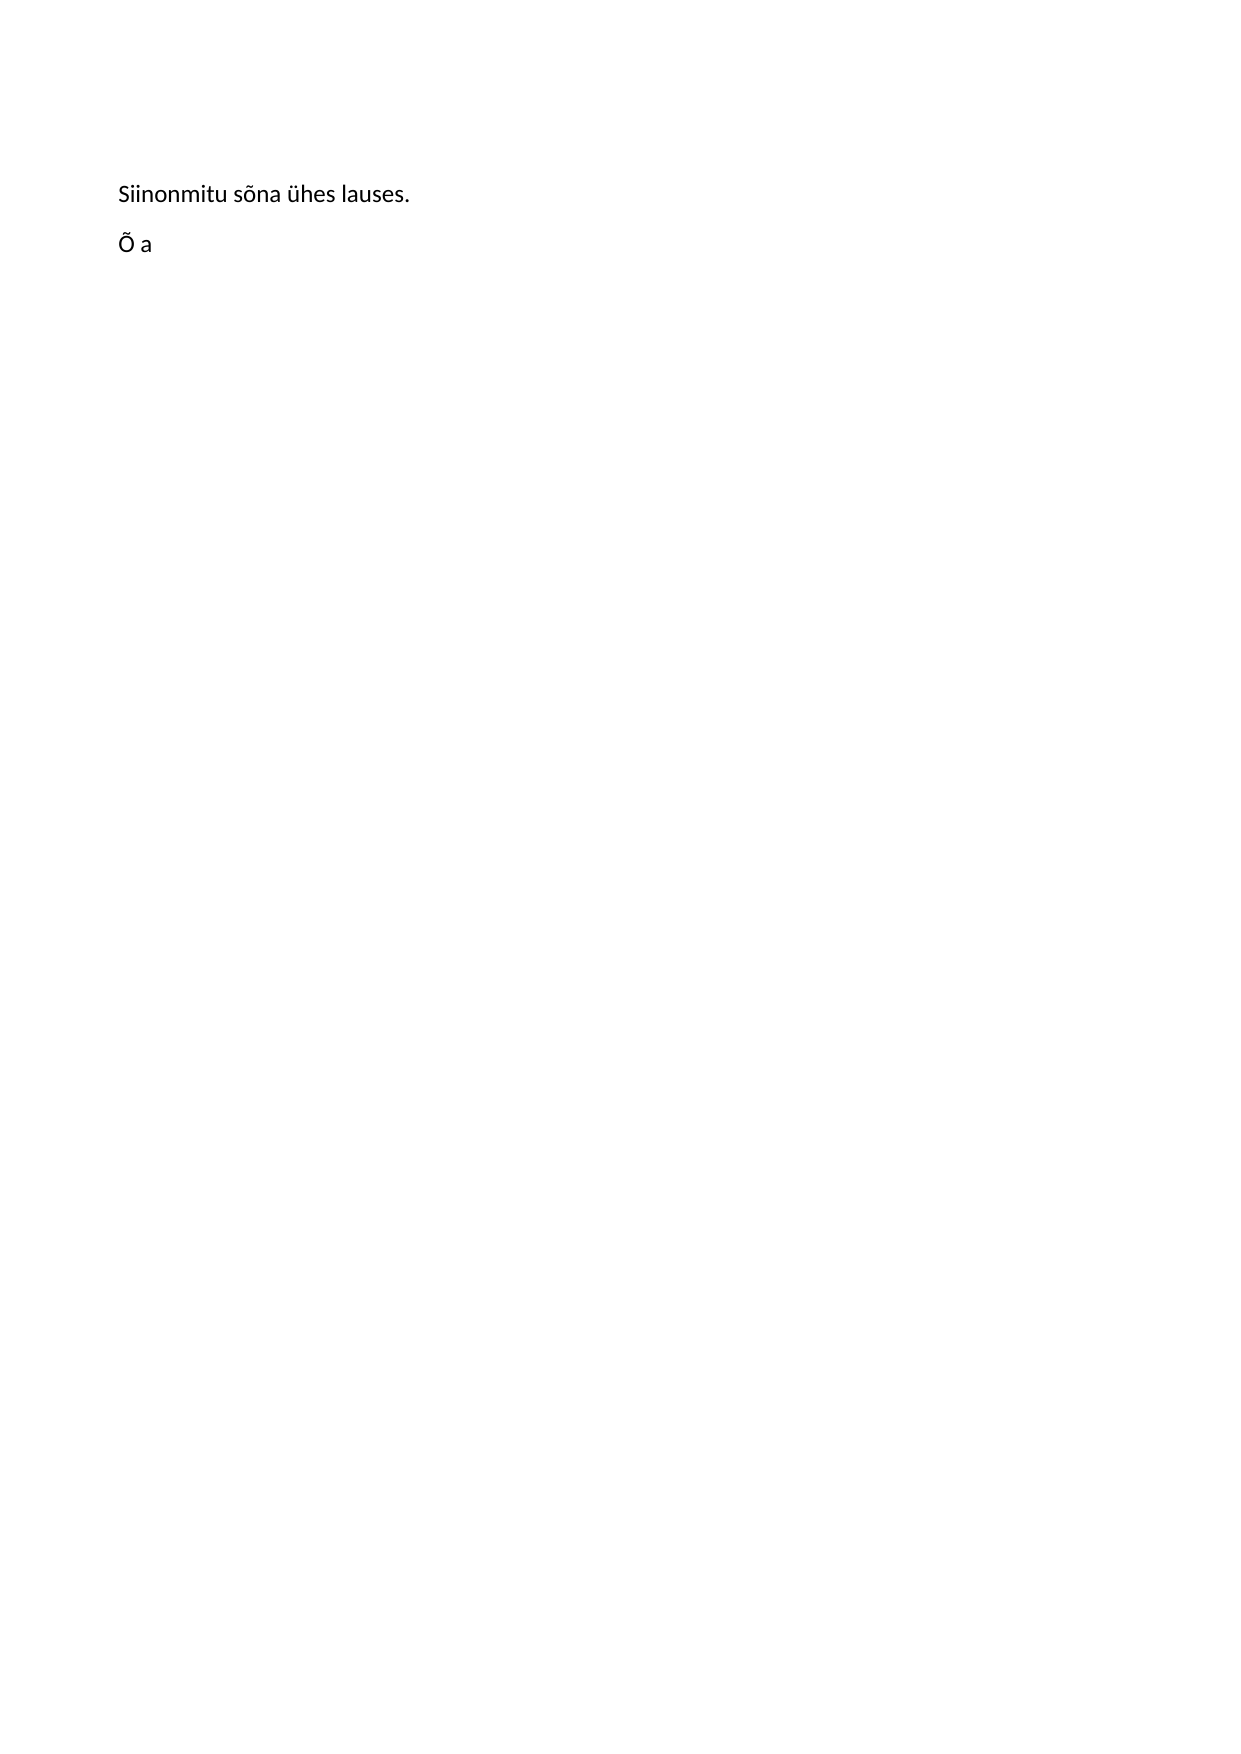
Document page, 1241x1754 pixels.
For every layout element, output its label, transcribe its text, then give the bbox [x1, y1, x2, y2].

text Siinonmitu sõna ühes lauses. [118, 178, 1122, 209]
text Õ a [118, 228, 1122, 258]
